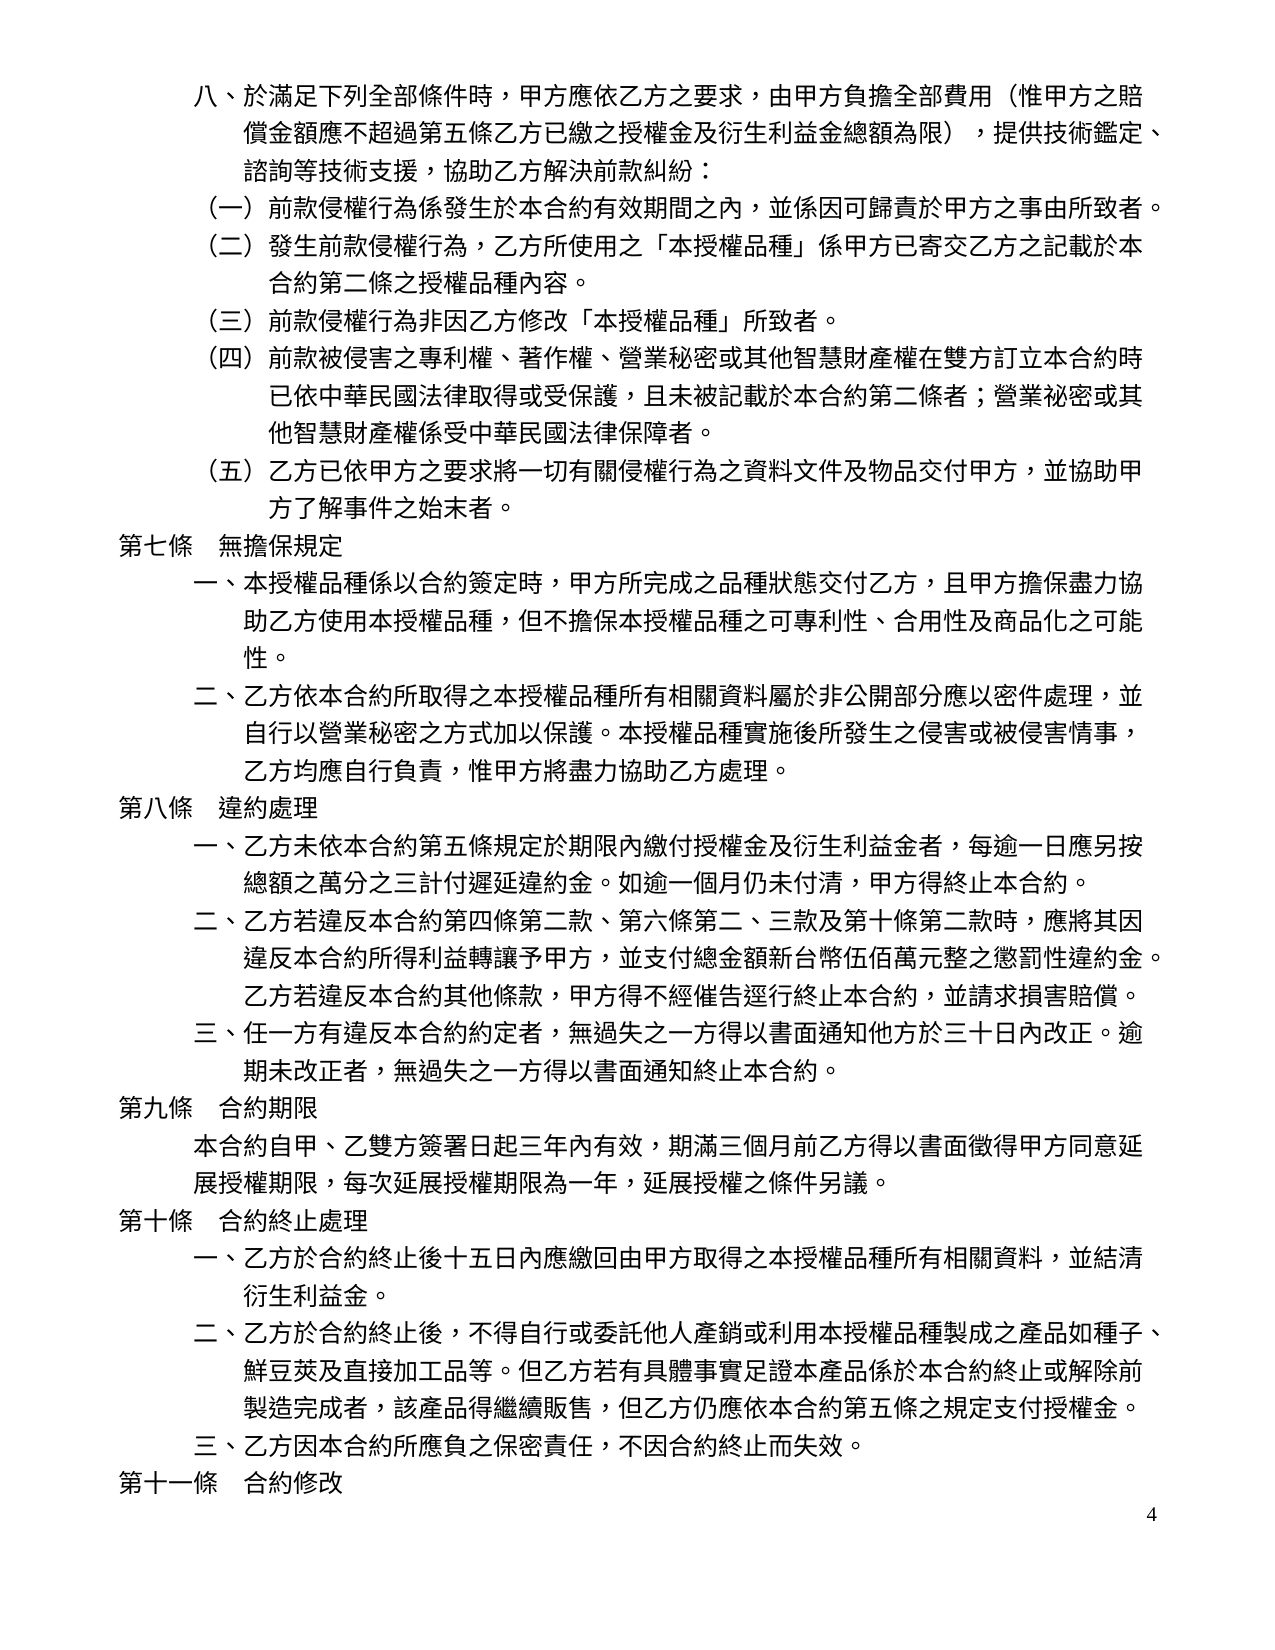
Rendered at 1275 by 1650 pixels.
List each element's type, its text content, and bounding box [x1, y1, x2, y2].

text 二、乙方於合約終止後，不得自行或委託他人產銷或利用本授權品種製成之產品如種子、鮮豆莢及直接加工品等。但乙方若有具體事實足證本產品係於本合約終止或解除前製造完成者，該產品得繼續販售，但乙方仍應依本合約第五條之規定支付授權金。 [193, 1312, 1157, 1425]
text （五）乙方已依甲方之要求將一切有關侵權行為之資料文件及物品交付甲方，並協助甲方了解事件之始末者。 [193, 450, 1157, 525]
text 第十條 合約終止處理 [118, 1200, 1157, 1237]
text 三、任一方有違反本合約約定者，無過失之一方得以書面通知他方於三十日內改正。逾期未改正者，無過失之一方得以書面通知終止本合約。 [193, 1012, 1157, 1087]
text 第八條 違約處理 [118, 787, 1157, 825]
text 三、乙方因本合約所應負之保密責任，不因合約終止而失效。 [118, 1425, 1157, 1462]
text 一、本授權品種係以合約簽定時，甲方所完成之品種狀態交付乙方，且甲方擔保盡力協助乙方使用本授權品種，但不擔保本授權品種之可專利性、合用性及商品化之可能性。 [193, 562, 1157, 675]
text 第七條 無擔保規定 [118, 525, 1157, 562]
text 第九條 合約期限 [118, 1087, 1157, 1125]
text （二）發生前款侵權行為，乙方所使用之「本授權品種」係甲方已寄交乙方之記載於本合約第二條之授權品種內容。 [193, 225, 1157, 300]
text 二、乙方依本合約所取得之本授權品種所有相關資料屬於非公開部分應以密件處理，並自行以營業秘密之方式加以保護。本授權品種實施後所發生之侵害或被侵害情事，乙方均應自行負責，惟甲方將盡力協助乙方處理。 [193, 675, 1157, 787]
text 一、乙方未依本合約第五條規定於期限內繳付授權金及衍生利益金者，每逾一日應另按總額之萬分之三計付遲延違約金。如逾一個月仍未付清，甲方得終止本合約。 [193, 825, 1157, 900]
text （四）前款被侵害之專利權、著作權、營業秘密或其他智慧財產權在雙方訂立本合約時已依中華民國法律取得或受保護，且未被記載於本合約第二條者；營業祕密或其他智慧財產權係受中華民國法律保障者。 [193, 337, 1157, 450]
text （三）前款侵權行為非因乙方修改「本授權品種」所致者。 [118, 300, 1157, 337]
text 本合約自甲、乙雙方簽署日起三年內有效，期滿三個月前乙方得以書面徵得甲方同意延展授權期限，每次延展授權期限為一年，延展授權之條件另議。 [193, 1125, 1157, 1200]
text 第十一條 合約修改 [118, 1462, 1157, 1500]
text 八、於滿足下列全部條件時，甲方應依乙方之要求，由甲方負擔全部費用（惟甲方之賠償金額應不超過第五條乙方已繳之授權金及衍生利益金總額為限），提供技術鑑定、諮詢等技術支援，協助乙方解決前款糾紛： [193, 75, 1157, 187]
text （一）前款侵權行為係發生於本合約有效期間之內，並係因可歸責於甲方之事由所致者。 [118, 187, 1157, 225]
text 一、乙方於合約終止後十五日內應繳回由甲方取得之本授權品種所有相關資料，並結清衍生利益金。 [193, 1237, 1157, 1312]
text 二、乙方若違反本合約第四條第二款、第六條第二、三款及第十條第二款時，應將其因違反本合約所得利益轉讓予甲方，並支付總金額新台幣伍佰萬元整之懲罰性違約金。乙方若違反本合約其他條款，甲方得不經催告逕行終止本合約，並請求損害賠償。 [193, 900, 1157, 1012]
